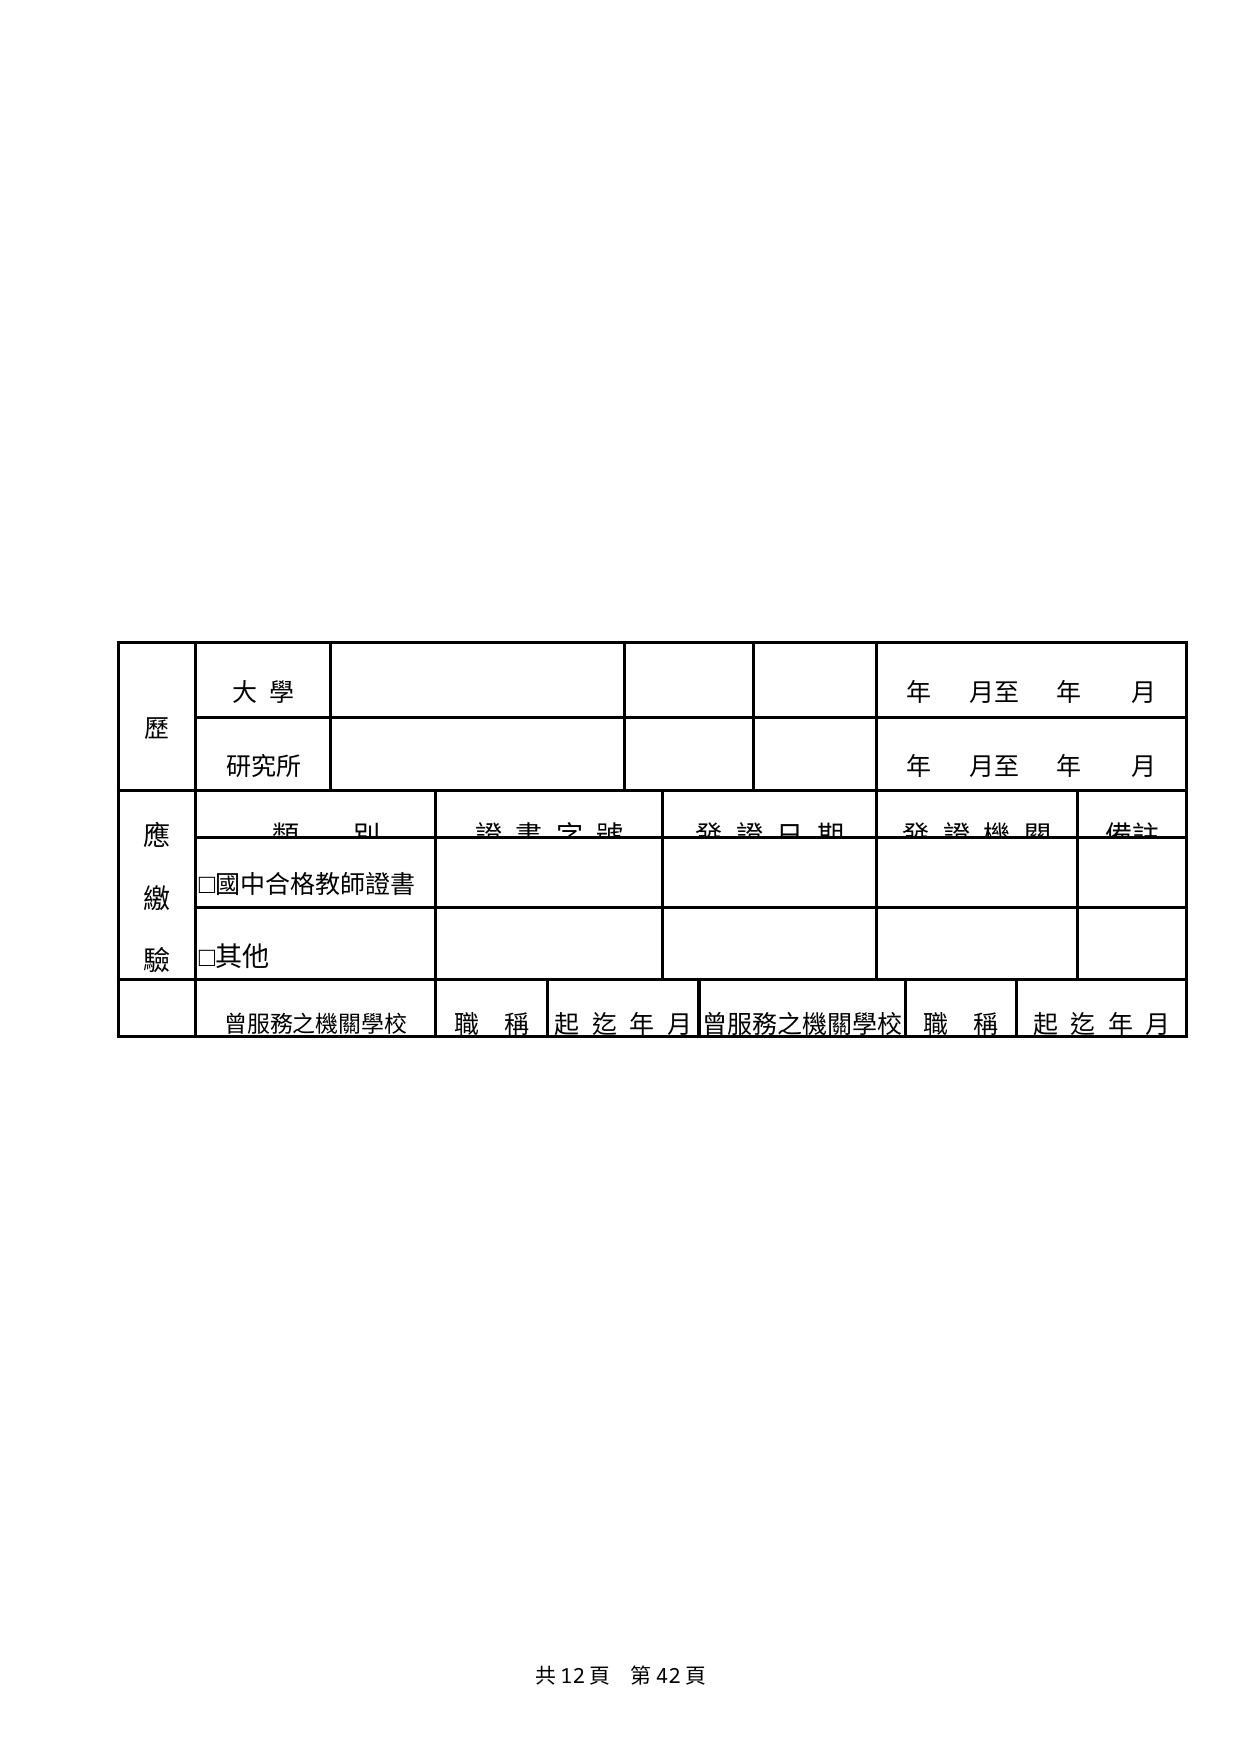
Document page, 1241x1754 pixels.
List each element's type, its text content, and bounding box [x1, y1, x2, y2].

table_cell 發 證 日 期 [664, 792, 875, 836]
table_cell □國中合格教師證書 [197, 839, 434, 906]
table_cell 大 學 [197, 644, 329, 716]
table_cell □其他 [197, 909, 434, 978]
table_cell [626, 719, 752, 789]
table_cell [626, 644, 752, 716]
table_cell [437, 839, 624, 906]
table_cell [878, 909, 1076, 978]
table_cell 研究所 [197, 719, 329, 789]
table_cell [878, 839, 1076, 906]
table_cell 職 稱 [907, 981, 1015, 1035]
table_cell [1079, 839, 1185, 906]
table_cell 應 繳 驗 證 件 [120, 792, 194, 978]
table_cell [437, 909, 624, 978]
table_cell [664, 839, 875, 906]
table_cell 曾服務之機關學校 [197, 981, 434, 1035]
table_cell 曾服務之機關學校 [701, 981, 904, 1035]
table_cell [120, 981, 194, 1035]
table_cell 備註 [1079, 792, 1185, 836]
table_cell [624, 839, 661, 906]
table_cell [755, 644, 875, 716]
table_cell 發 證 機 關 [878, 792, 1076, 836]
table_cell 年 月至 年 月 [878, 719, 1185, 789]
table_cell 職 稱 [437, 981, 546, 1035]
table_cell [332, 644, 623, 716]
table_cell 證 書 字 號 [437, 792, 661, 836]
table_cell [755, 719, 875, 789]
table_cell 起 迄 年 月 [549, 981, 697, 1035]
table_cell [664, 909, 875, 978]
table_cell 類 別 [197, 792, 434, 836]
table_cell 年 月至 年 月 [878, 644, 1185, 716]
table_cell [1079, 909, 1185, 978]
table_cell 學 歷 [120, 644, 194, 789]
table_cell 起 迄 年 月 [1018, 981, 1185, 1035]
table_cell [624, 909, 661, 978]
table_cell [332, 719, 623, 789]
